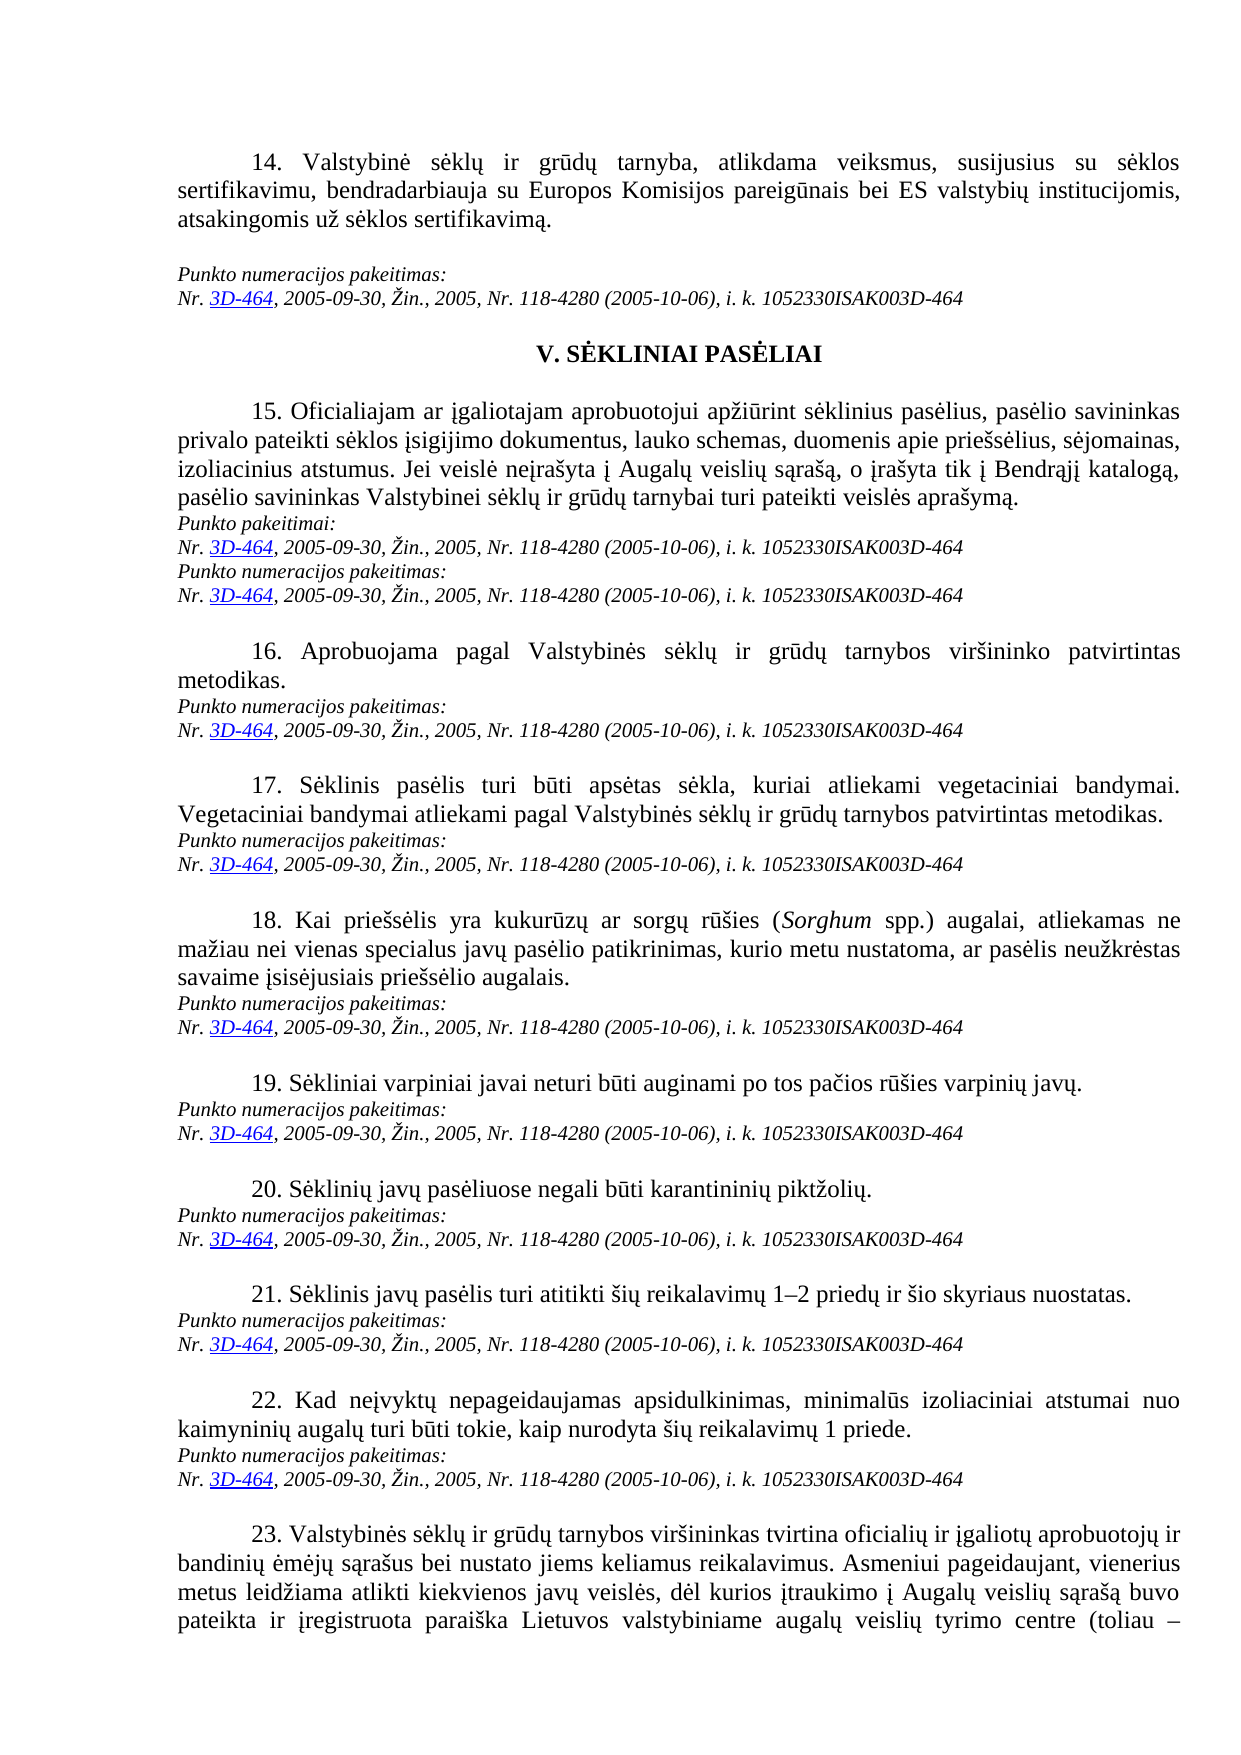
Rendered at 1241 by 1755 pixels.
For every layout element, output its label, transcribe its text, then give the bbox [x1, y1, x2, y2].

text 22. Kad neįvyktų nepageidaujamas apsidulkinimas, minimalūs izoliaciniai atstumai nuo kaimyninių augalų turi būti tokie, kaip nurodyta šių reikalavimų 1 priede. [177, 1385, 1181, 1442]
text 14. Valstybinė sėklų ir grūdų tarnyba, atlikdama veiksmus, susijusius su sėklos sertifikavimu, bendradarbiauja su Europos Komisijos pareigūnais bei ES valstybių institucijomis, atsakingomis už sėklos sertifikavimą. [177, 147, 1181, 233]
text 18. Kai priešsėlis yra kukurūzų ar sorgų rūšies (Sorghum spp.) augalai, atliekamas ne mažiau nei vienas specialus javų pasėlio patikrinimas, kurio metu nustatoma, ar pasėlis neužkrėstas savaime įsisėjusiais priešsėlio augalais. [177, 905, 1181, 991]
text Nr. 3D-464, 2005-09-30, Žin., 2005, Nr. 118-4280 (2005-10-06), i. k. 1052330ISAK003D-464 [177, 535, 1181, 559]
text Nr. 3D-464, 2005-09-30, Žin., 2005, Nr. 118-4280 (2005-10-06), i. k. 1052330ISAK003D-464 [177, 1015, 1181, 1039]
text Punkto numeracijos pakeitimas: [177, 262, 1181, 286]
text Nr. 3D-464, 2005-09-30, Žin., 2005, Nr. 118-4280 (2005-10-06), i. k. 1052330ISAK003D-464 [177, 718, 1181, 742]
text Punkto numeracijos pakeitimas: [177, 991, 1181, 1015]
text Punkto numeracijos pakeitimas: [177, 1442, 1181, 1467]
text Nr. 3D-464, 2005-09-30, Žin., 2005, Nr. 118-4280 (2005-10-06), i. k. 1052330ISAK003D-464 [177, 286, 1181, 310]
text Nr. 3D-464, 2005-09-30, Žin., 2005, Nr. 118-4280 (2005-10-06), i. k. 1052330ISAK003D-464 [177, 1332, 1181, 1356]
text 20. Sėklinių javų pasėliuose negali būti karantininių piktžolių. [177, 1174, 1181, 1202]
text Punkto numeracijos pakeitimas: [177, 1097, 1181, 1121]
text Nr. 3D-464, 2005-09-30, Žin., 2005, Nr. 118-4280 (2005-10-06), i. k. 1052330ISAK003D-464 [177, 1467, 1181, 1491]
text 23. Valstybinės sėklų ir grūdų tarnybos viršininkas tvirtina oficialių ir įgaliotų aprobuotojų ir bandinių ėmėjų sąrašus bei nustato jiems keliamus reikalavimus. Asmeniui pageidaujant, vienerius metus leidžiama atlikti kiekvienos javų veislės, dėl kurios įtraukimo į Augalų veislių sąrašą buvo pateikta ir įregistruota paraiška Lietuvos valstybiniame augalų veislių tyrimo centre (toliau – [177, 1519, 1181, 1634]
text Nr. 3D-464, 2005-09-30, Žin., 2005, Nr. 118-4280 (2005-10-06), i. k. 1052330ISAK003D-464 [177, 852, 1181, 876]
text 17. Sėklinis pasėlis turi būti apsėtas sėkla, kuriai atliekami vegetaciniai bandymai. Vegetaciniai bandymai atliekami pagal Valstybinės sėklų ir grūdų tarnybos patvirtintas metodikas. [177, 771, 1181, 828]
text Punkto numeracijos pakeitimas: [177, 559, 1181, 583]
text Punkto pakeitimai: [177, 511, 1181, 535]
text 21. Sėklinis javų pasėlis turi atitikti šių reikalavimų 1–2 priedų ir šio skyriaus nuostatas. [177, 1279, 1181, 1308]
text Punkto numeracijos pakeitimas: [177, 1308, 1181, 1332]
text Punkto numeracijos pakeitimas: [177, 1202, 1181, 1227]
text V. SĖKLINIAI PASĖLIAI [177, 339, 1181, 367]
text Punkto numeracijos pakeitimas: [177, 694, 1181, 718]
text Nr. 3D-464, 2005-09-30, Žin., 2005, Nr. 118-4280 (2005-10-06), i. k. 1052330ISAK003D-464 [177, 1227, 1181, 1251]
text 16. Aprobuojama pagal Valstybinės sėklų ir grūdų tarnybos viršininko patvirtintas metodikas. [177, 636, 1181, 694]
text 15. Oficialiajam ar įgaliotajam aprobuotojui apžiūrint sėklinius pasėlius, pasėlio savininkas privalo pateikti sėklos įsigijimo dokumentus, lauko schemas, duomenis apie priešsėlius, sėjomainas, izoliacinius atstumus. Jei veislė neįrašyta į Augalų veislių sąrašą, o įrašyta tik į Bendrąjį katalogą, pasėlio savininkas Valstybinei sėklų ir grūdų tarnybai turi pateikti veislės aprašymą. [177, 396, 1181, 511]
text 19. Sėkliniai varpiniai javai neturi būti auginami po tos pačios rūšies varpinių javų. [177, 1068, 1181, 1097]
text Punkto numeracijos pakeitimas: [177, 828, 1181, 852]
text Nr. 3D-464, 2005-09-30, Žin., 2005, Nr. 118-4280 (2005-10-06), i. k. 1052330ISAK003D-464 [177, 583, 1181, 607]
text Nr. 3D-464, 2005-09-30, Žin., 2005, Nr. 118-4280 (2005-10-06), i. k. 1052330ISAK003D-464 [177, 1121, 1181, 1145]
